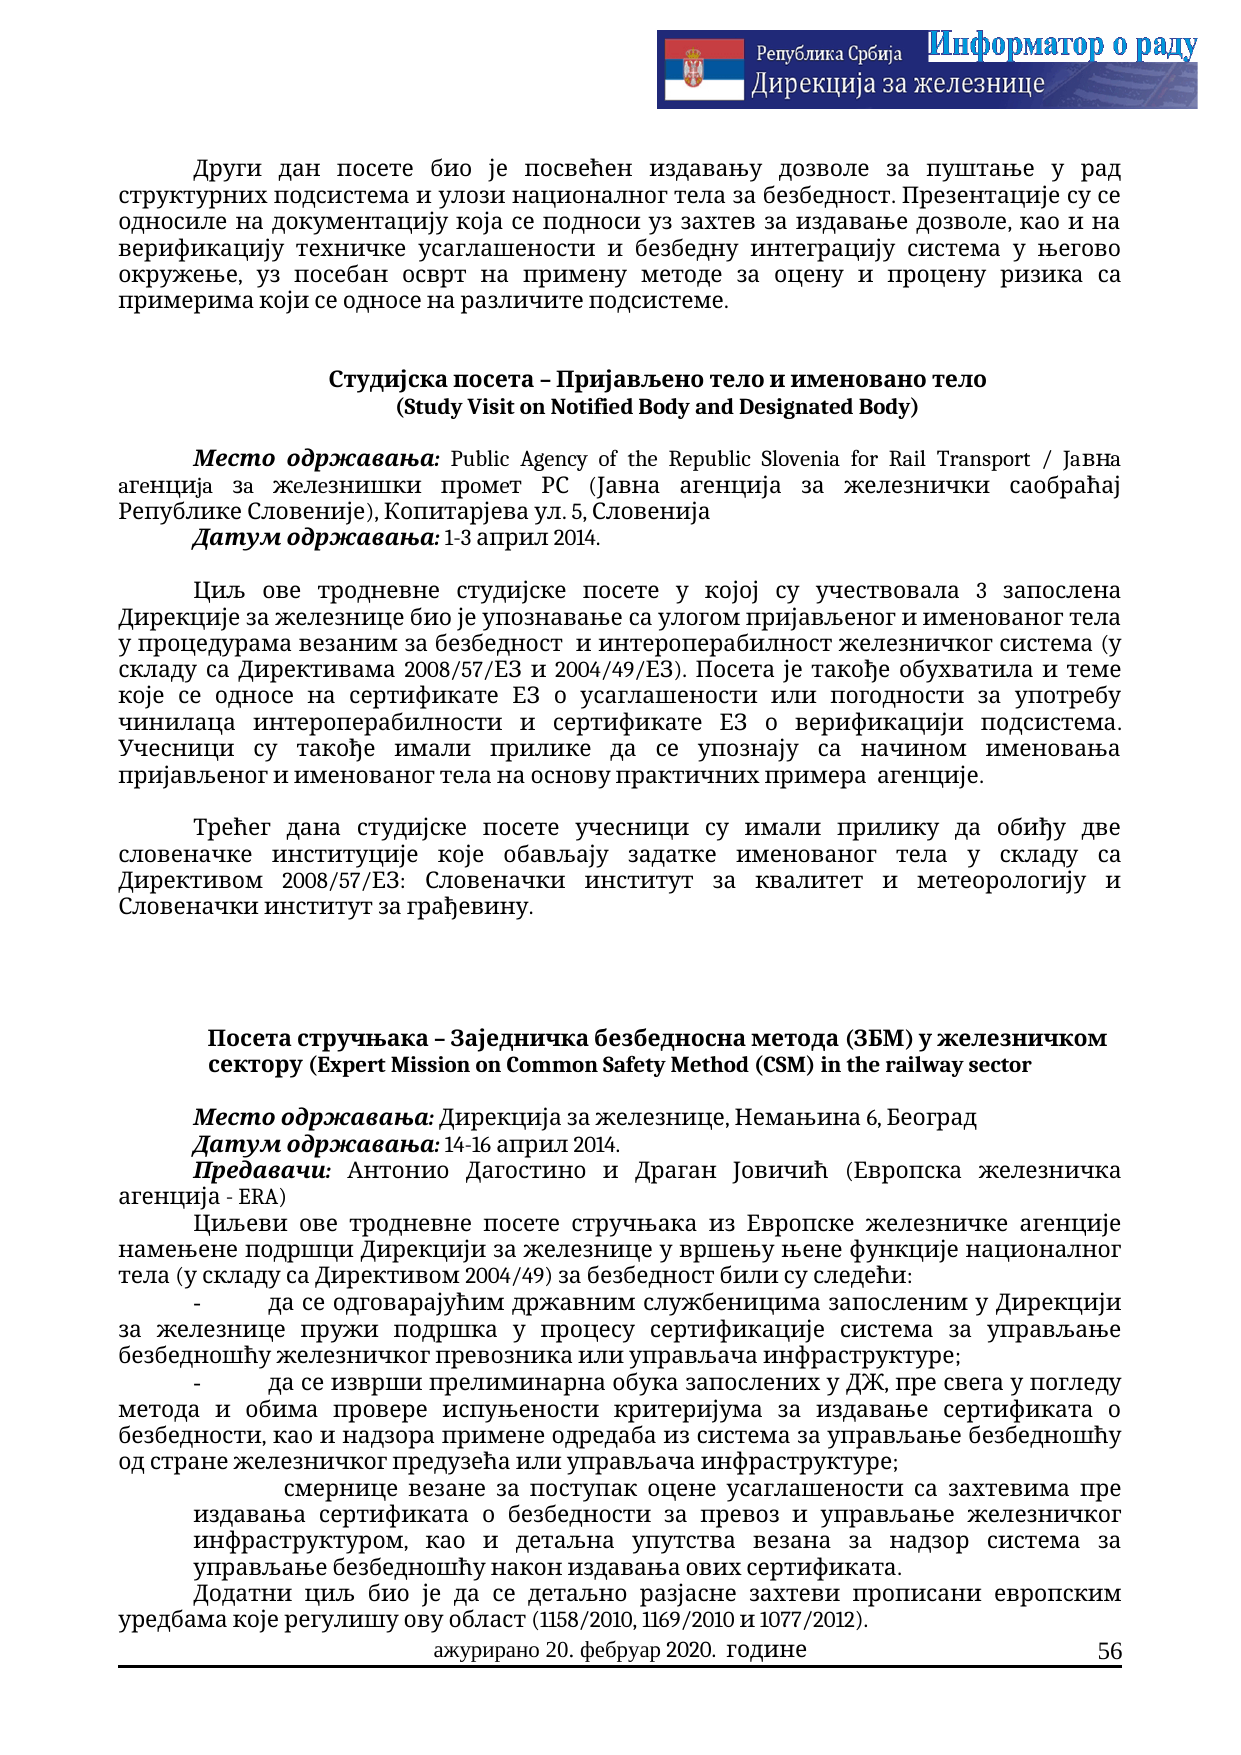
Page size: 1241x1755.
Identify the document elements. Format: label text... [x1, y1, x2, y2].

text Датум одржавања: 14-16 април 2014. [118, 1131, 1122, 1158]
text Место одржавања: Дирекција за железнице, Немањина 6, Београд [118, 1105, 1122, 1131]
text Предавачи: Антонио Дагостино и Драган Јовичић (Европска железничка агенција - ERA) [118, 1158, 1122, 1210]
text Циљ ове тродневне студијске посете у којој су учествовала 3 запослена Дирекције за железнице био је упознавање са улогом пријављеног и именованог тела у процедурама везаним за безбедност и интероперабилност железничког система (у складу са Директивама 2008/57/ЕЗ и 2004/49/ЕЗ). Посета је такође обухватила и теме које се односе на сертификате ЕЗ о усаглашености или погодности за употребу чинилаца интероперабилности и сертификате ЕЗ о верификацији подсистема. Учесници су такође имали прилике да се упознају са начином именовања пријављеног и именованог тела на основу практичних примера агенције. [118, 578, 1122, 789]
text Трећег дана студијске посете учесници су имали прилику да обиђу две словеначке институције које обављају задатке именованог тела у складу са Директивом 2008/57/ЕЗ: Словеначки институт за квалитет и метеорологију и Словеначки институт за грађевину. [118, 815, 1122, 921]
text Додатни циљ био је да се детаљно разјасне захтеви прописани европским уредбама које регулишу ову област (1158/2010, 1169/2010 и 1077/2012). [118, 1581, 1122, 1633]
text Други дан посете био је посвећен издавању дозволе за пуштање у рад структурних подсистема и улози националног тела за безбедност. Презентације су се односиле на документацију која се подноси уз захтев за издавање дозволе, као и на верификацију техничке усаглашености и безбедну интеграцију система у његово окружење, уз посебан осврт на примену методе за оцену и процену ризика са примерима који се односе на различите подсистеме. [118, 156, 1122, 314]
text Место одржавања: Public Agency of the Republic Slovenia for Rail Transport / Jaвнa aгeнциja зa жeлeзнишки прoмeт РС (Јавна агенција за железнички саобраћај Републике Словеније), Копитарјева ул. 5, Словенија [118, 446, 1122, 525]
text Датум одржавања: 1-3 април 2014. [118, 525, 1122, 552]
text смернице везане за поступак оцене усаглашености са захтевима пре издавања сертификата о безбедности за превоз и управљање железничког инфраструктуром, као и детаљна упутства везана за надзор система за управљање безбедношћу након издавања ових сертификата. [193, 1475, 1122, 1581]
text Циљеви ове тродневне посете стручњака из Европске железничке агенције намењене подршци Дирекцији за железнице у вршењу њене функције националног тела (у складу са Директивом 2004/49) за безбедност били су следећи: [118, 1210, 1122, 1289]
list да се изврши прелиминарна обука запослених у ДЖ, пре свега у погледу метода и обима провере испуњености критеријума за издавање сертификата о безбедности, као и надзора примене одредаба из система за управљање безбедношћу од стране железничког предузећа или управљача инфраструктуре; [118, 1369, 1122, 1475]
list да се одговарајућим државним службеницима запосленим у Дирекцији за железнице пружи подршка у процесу сертификације система за управљање безбедношћу железничког превозника или управљача инфраструктуре; [118, 1289, 1122, 1369]
text Посета стручњака – Заједничка безбедносна метода (ЗБМ) у железничком сектору (Expert Mission on Common Safety Method (CSM) in the railway sector [118, 1026, 1122, 1079]
text Студијска посета – Пријављено тело и именовано тело [118, 367, 1122, 393]
text (Study Visit on Notified Body and Designated Body) [118, 393, 1122, 420]
